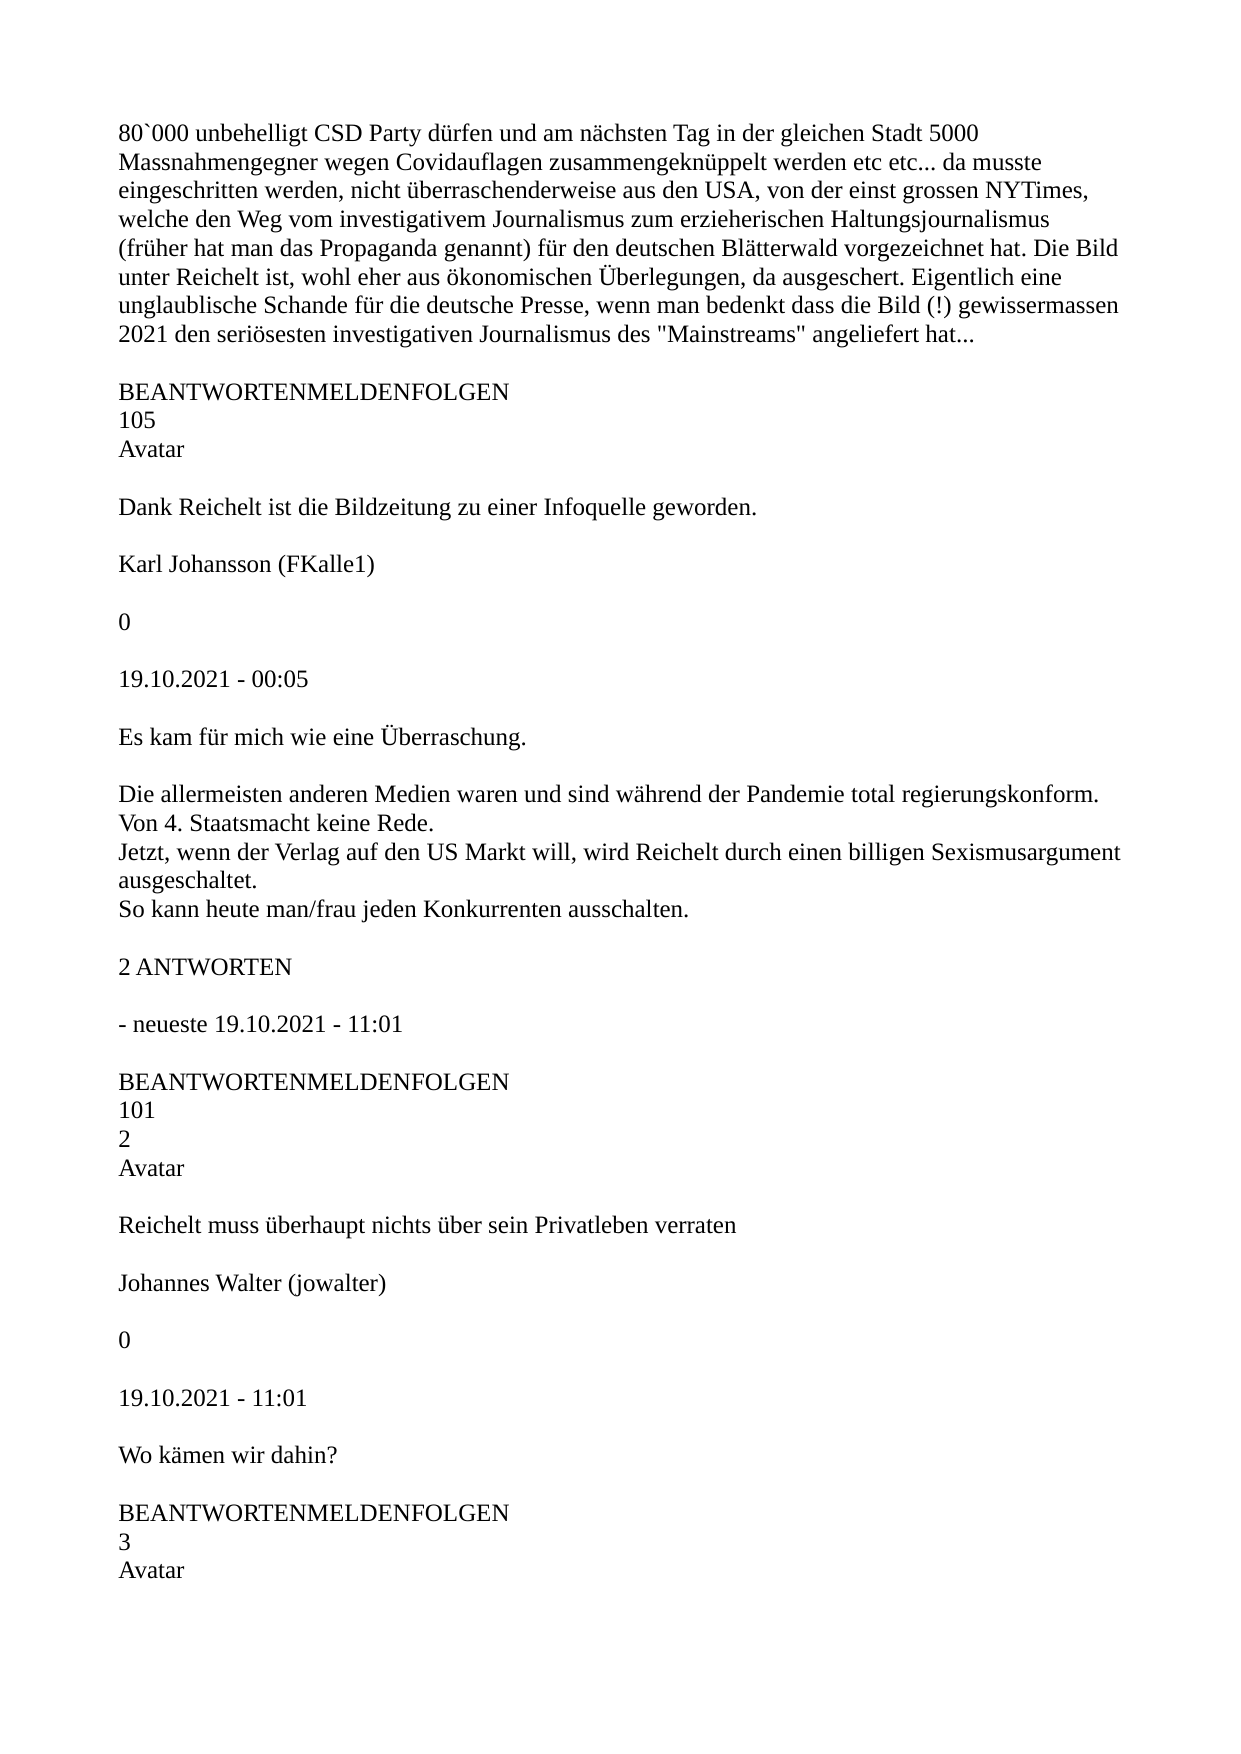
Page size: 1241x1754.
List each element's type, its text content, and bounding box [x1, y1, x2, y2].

text Avatar [118, 434, 1122, 463]
text - neueste 19.10.2021 - 11:01 [118, 1009, 1122, 1038]
text Avatar [118, 1153, 1122, 1182]
text Avatar [118, 1556, 1122, 1584]
text 80`000 unbehelligt CSD Party dürfen und am nächsten Tag in der gleichen Stadt 5000 Massnahmengegner wegen Covidauflagen zusammengeknüppelt werden etc etc... da musste eingeschritten werden, nicht überraschenderweise aus den USA, von der einst grossen NYTimes, welche den Weg vom investigativem Journalismus zum erzieherischen Haltungsjournalismus (früher hat man das Propaganda genannt) für den deutschen Blätterwald vorgezeichnet hat. Die Bild unter Reichelt ist, wohl eher aus ökonomischen Überlegungen, da ausgeschert. Eigentlich eine unglaublische Schande für die deutsche Presse, wenn man bedenkt dass die Bild (!) gewissermassen 2021 den seriösesten investigativen Journalismus des "Mainstreams" angeliefert hat... [118, 118, 1122, 348]
text BEANTWORTENMELDENFOLGEN [118, 377, 1122, 406]
text 3 [118, 1527, 1122, 1556]
text Wo kämen wir dahin? [118, 1441, 1122, 1469]
text 2 [118, 1124, 1122, 1153]
text Johannes Walter (jowalter) [118, 1268, 1122, 1297]
text 0 [118, 607, 1122, 636]
text 19.10.2021 - 11:01 [118, 1383, 1122, 1412]
text Dank Reichelt ist die Bildzeitung zu einer Infoquelle geworden. [118, 492, 1122, 521]
text 0 [118, 1326, 1122, 1354]
text BEANTWORTENMELDENFOLGEN [118, 1067, 1122, 1096]
text So kann heute man/frau jeden Konkurrenten ausschalten. [118, 894, 1122, 923]
text Reichelt muss überhaupt nichts über sein Privatleben verraten [118, 1211, 1122, 1239]
text Es kam für mich wie eine Überraschung. [118, 722, 1122, 751]
text 105 [118, 406, 1122, 434]
text Karl Johansson (FKalle1) [118, 549, 1122, 578]
text 2 ANTWORTEN [118, 952, 1122, 981]
text Jetzt, wenn der Verlag auf den US Markt will, wird Reichelt durch einen billigen Sexismusargument ausgeschaltet. [118, 837, 1122, 894]
text 19.10.2021 - 00:05 [118, 664, 1122, 693]
text 101 [118, 1096, 1122, 1124]
text BEANTWORTENMELDENFOLGEN [118, 1498, 1122, 1527]
text Die allermeisten anderen Medien waren und sind während der Pandemie total regierungskonform. Von 4. Staatsmacht keine Rede. [118, 779, 1122, 837]
